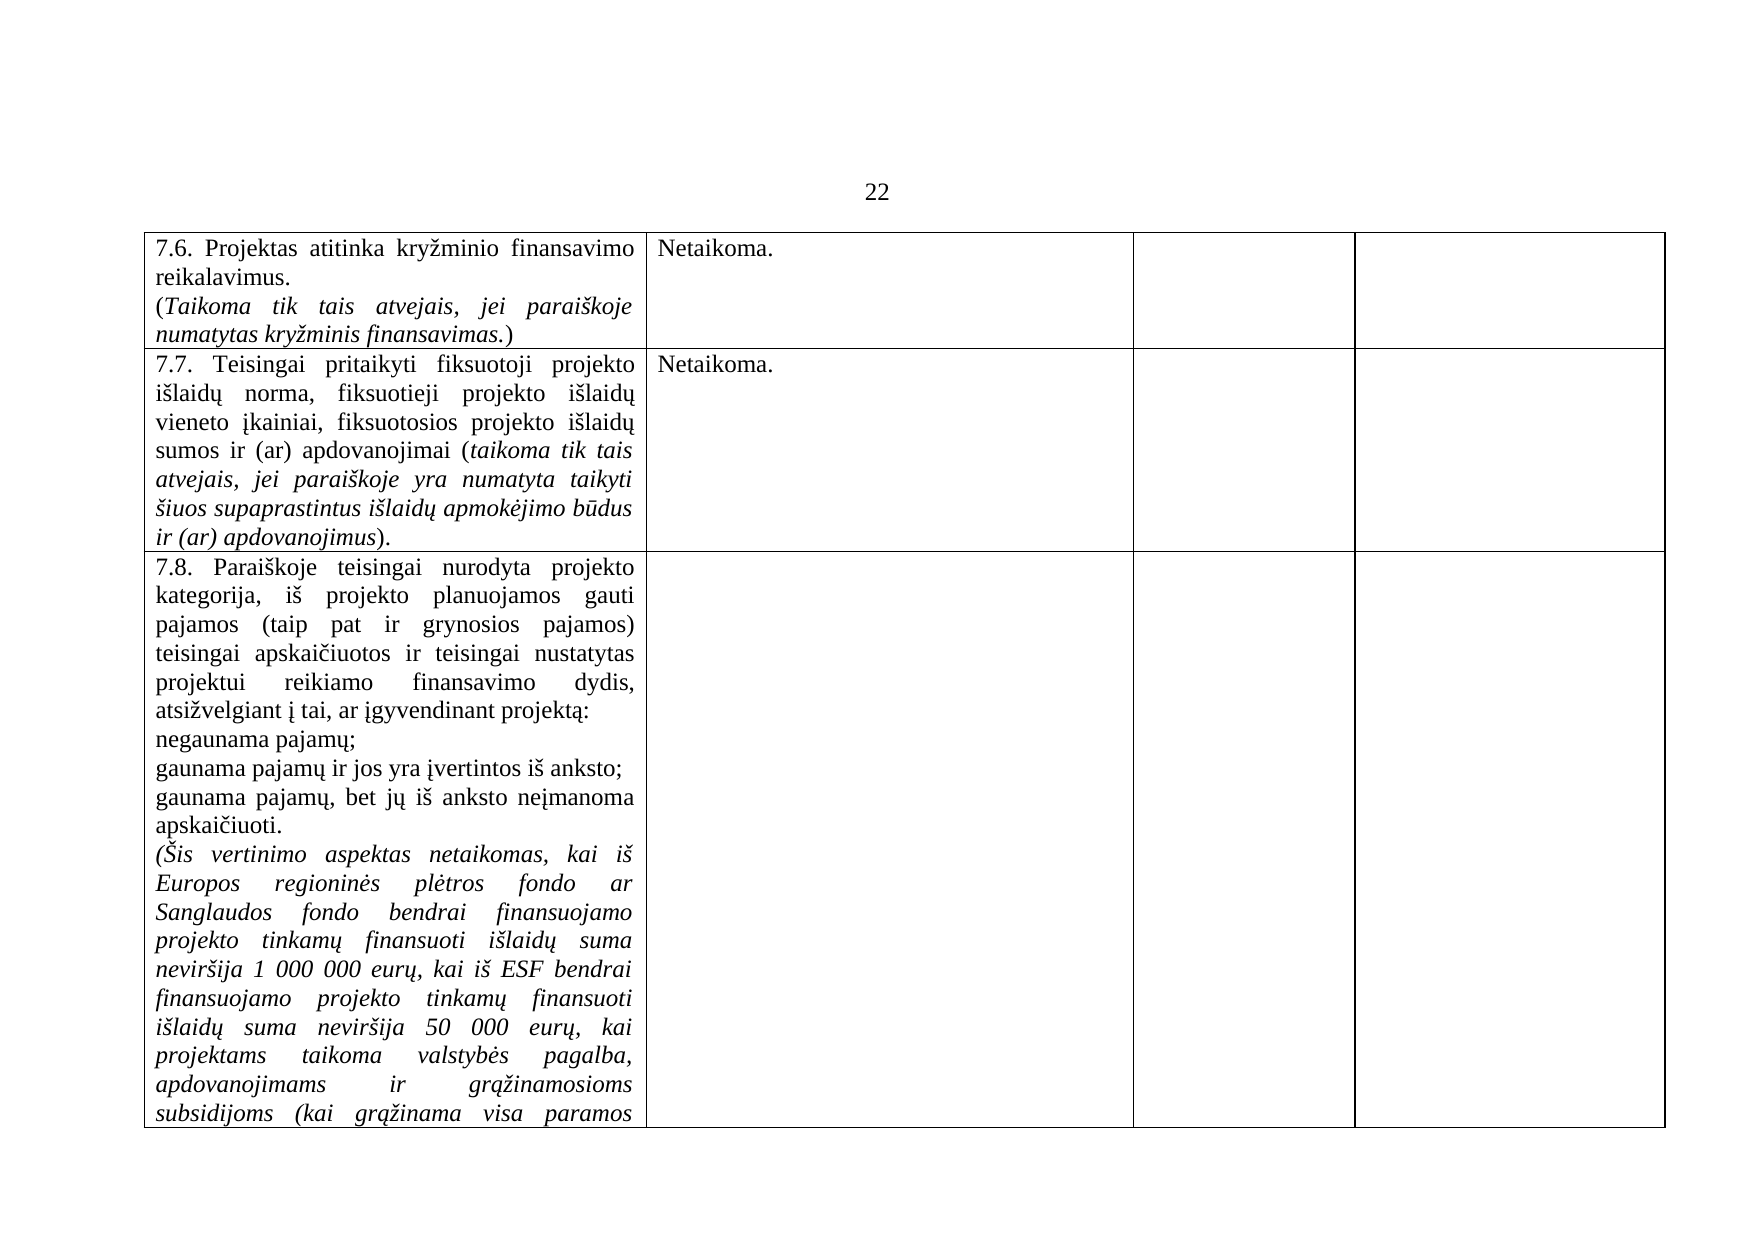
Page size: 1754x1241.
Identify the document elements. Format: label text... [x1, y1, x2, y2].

table_cell [1356, 349, 1664, 551]
table_cell Netaikoma. [647, 349, 1133, 551]
table_cell 7.7. Teisingai pritaikyti fiksuotoji projekto išlaidų norma, fiksuotieji projekto išlaidų vieneto įkainiai, fiksuotosios projekto išlaidų sumos ir (ar) apdovanojimai (taikoma tik tais atvejais, jei paraiškoje yra numatyta taikyti šiuos supaprastintus išlaidų apmokėjimo būdus ir (ar) apdovanojimus). [145, 349, 646, 551]
table_cell 7.8. Paraiškoje teisingai nurodyta projekto kategorija, iš projekto planuojamos gauti pajamos (taip pat ir grynosios pajamos) teisingai apskaičiuotos ir teisingai nustatytas projektui reikiamo finansavimo dydis, atsižvelgiant į tai, ar įgyvendinant projektą: negaunama pajamų; gaunama pajamų ir jos yra įvertintos iš anksto; gaunama pajamų, bet jų iš anksto neįmanoma apskaičiuoti. (Šis vertinimo aspektas netaikomas, kai iš Europos regioninės plėtros fondo ar Sanglaudos fondo bendrai finansuojamo projekto tinkamų finansuoti išlaidų suma neviršija 1 000 000 eurų, kai iš ESF bendrai finansuojamo projekto tinkamų finansuoti išlaidų suma neviršija 50 000 eurų, kai projektams taikoma valstybės pagalba, apdovanojimams ir grąžinamosioms subsidijoms (kai grąžinama visa paramos [145, 552, 646, 1127]
table_cell [1356, 552, 1664, 1127]
table_cell [1134, 552, 1354, 1127]
table_cell [1356, 233, 1664, 348]
table_cell [1134, 233, 1354, 348]
table_cell [1134, 349, 1354, 551]
table_cell 7.6. Projektas atitinka kryžminio finansavimo reikalavimus. (Taikoma tik tais atvejais, jei paraiškoje numatytas kryžminis finansavimas.) [145, 233, 646, 348]
table_cell [647, 552, 1133, 1127]
table_cell Netaikoma. [647, 233, 1133, 348]
